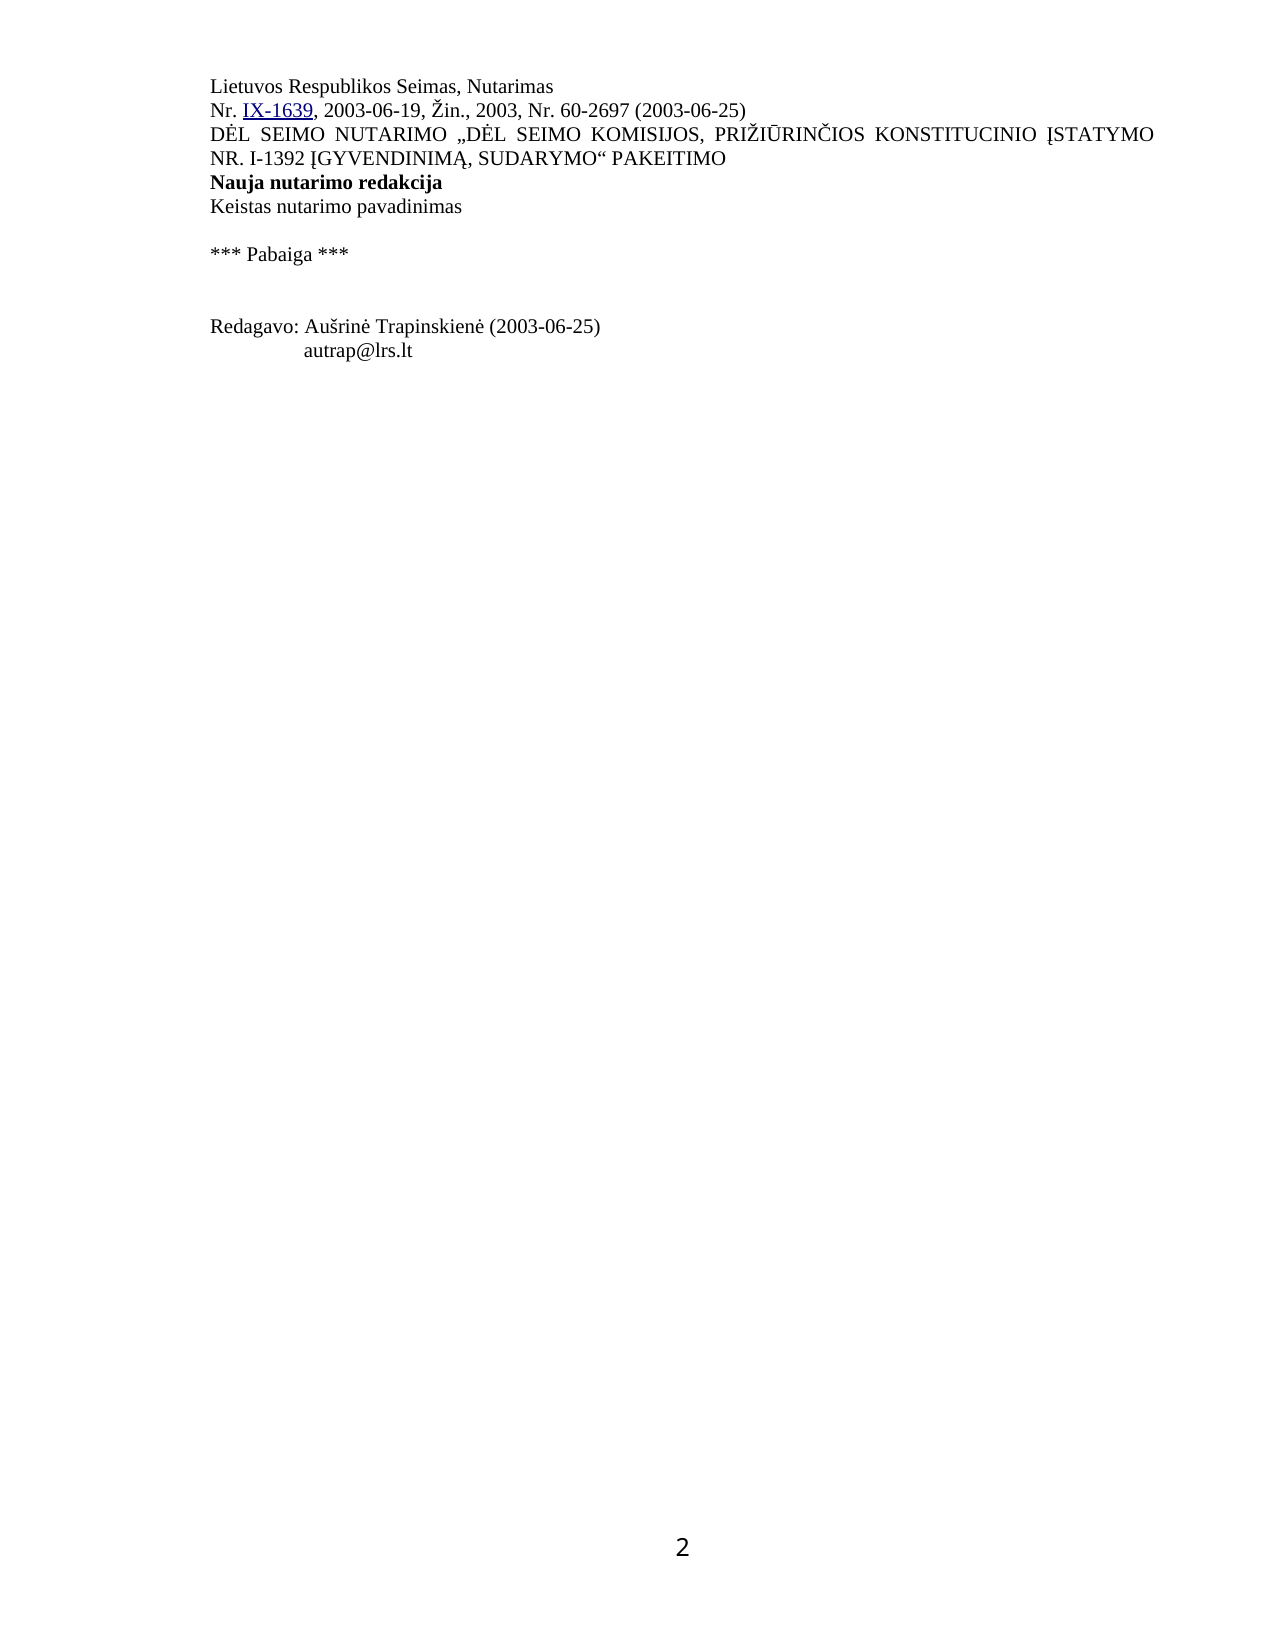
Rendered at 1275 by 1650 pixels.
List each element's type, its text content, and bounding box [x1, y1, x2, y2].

text autrap@lrs.lt [210, 338, 1155, 362]
text Nr. IX-1639, 2003-06-19, Žin., 2003, Nr. 60-2697 (2003-06-25) [210, 98, 1155, 122]
text Redagavo: Aušrinė Trapinskienė (2003-06-25) [210, 314, 1155, 338]
text Nauja nutarimo redakcija [210, 170, 1155, 194]
text *** Pabaiga *** [210, 242, 1155, 266]
text Lietuvos Respublikos Seimas, Nutarimas [210, 73, 1155, 98]
text DĖL SEIMO NUTARIMO „DĖL SEIMO KOMISIJOS, PRIŽIŪRINČIOS KONSTITUCINIO ĮSTATYMO NR. I-1392 ĮGYVENDINIMĄ, SUDARYMO“ PAKEITIMO [210, 122, 1155, 170]
text Keistas nutarimo pavadinimas [210, 194, 1155, 218]
